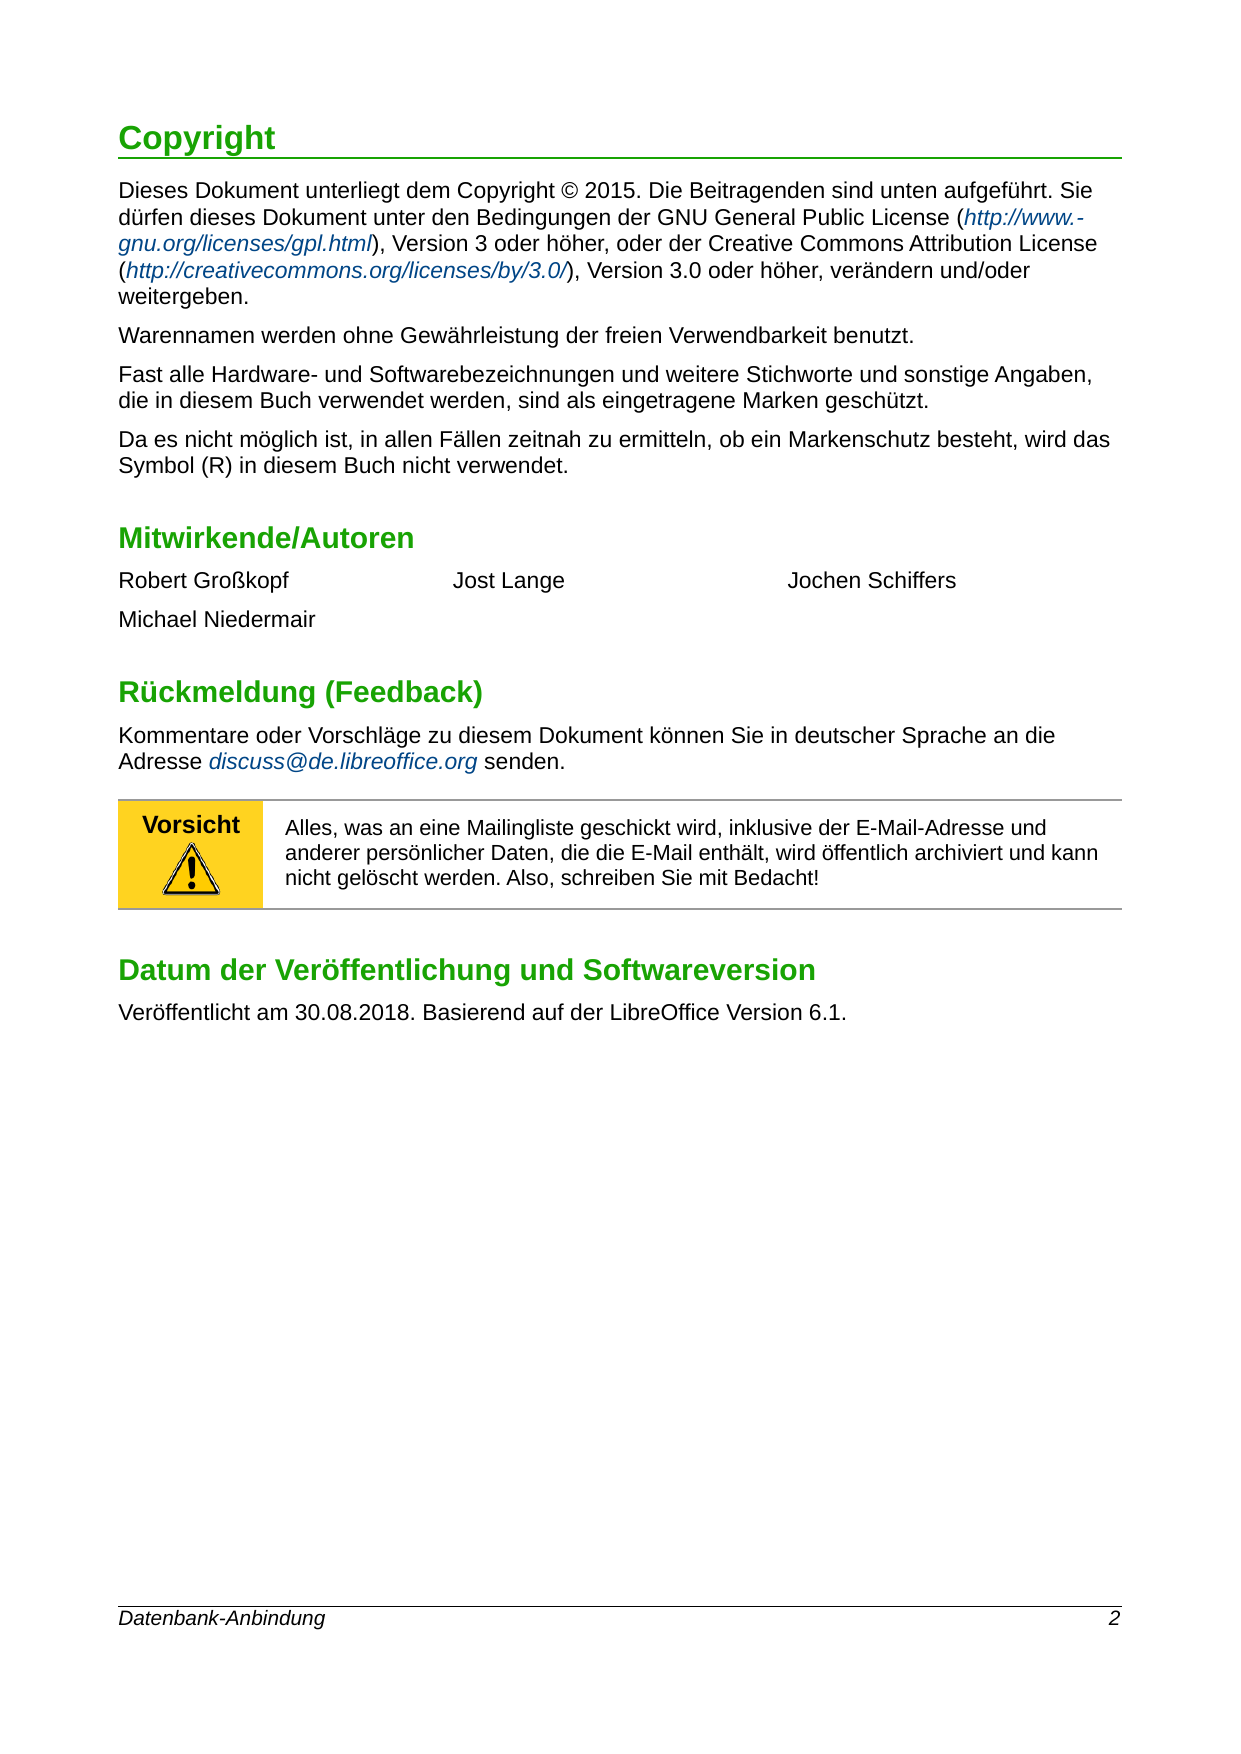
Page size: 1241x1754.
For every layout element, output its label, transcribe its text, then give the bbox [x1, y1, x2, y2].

table_header Vorsicht [118, 801, 263, 908]
text Datum der Veröffentlichung und Softwareversion [118, 952, 1122, 986]
table_header Jochen Schiffers [787, 568, 1122, 606]
text Fast alle Hardware- und Softwarebezeichnungen und weitere Stichworte und sonstige Angaben, die in diesem Buch verwendet werden, sind als eingetragene Marken geschützt. [118, 361, 1122, 413]
text Da es nicht möglich ist, in allen Fällen zeitnah zu ermitteln, ob ein Markenschutz besteht, wird das Symbol (R) in diesem Buch nicht verwendet. [118, 426, 1122, 478]
table_header Alles, was an eine Mailingliste geschickt wird, inklusive der E-Mail-Adresse und anderer persönlicher Daten, die die E-Mail enthält, wird öffentlich archiviert und kann nicht gelöscht werden. Also, schreiben Sie mit Bedacht! [264, 801, 1122, 908]
text Dieses Dokument unterliegt dem Copyright © 2015. Die Beitragenden sind unten aufgeführt. Sie dürfen dieses Dokument unter den Bedingungen der GNU General Public License (http://www.­gnu.org/licenses/gpl.html), Version 3 oder höher, oder der Creative Commons Attribution License (http://creativecommons.org/licenses/by/3.0/), Version 3.0 oder höher, verändern und/oder weitergeben. [118, 177, 1122, 309]
table_cell [787, 606, 1122, 645]
text Warennamen werden ohne Gewährleistung der freien Verwendbarkeit benutzt. [118, 322, 1122, 348]
text Veröffentlicht am 30.08.2018. Basierend auf der LibreOffice Version 6.1. [118, 999, 1122, 1025]
table_header Robert Großkopf [118, 568, 453, 606]
table_cell [453, 606, 787, 645]
table_cell Michael Niedermair [118, 606, 453, 645]
table_header Jost Lange [453, 568, 787, 606]
text Mitwirkende/Autoren [118, 521, 1122, 555]
text Rückmeldung (Feedback) [118, 675, 1122, 709]
picture [158, 839, 224, 899]
text Kommentare oder Vorschläge zu diesem Dokument können Sie in deutscher Sprache an die Adresse discuss@de.libreoffice.org senden. [118, 722, 1122, 774]
text Copyright [118, 118, 1122, 157]
